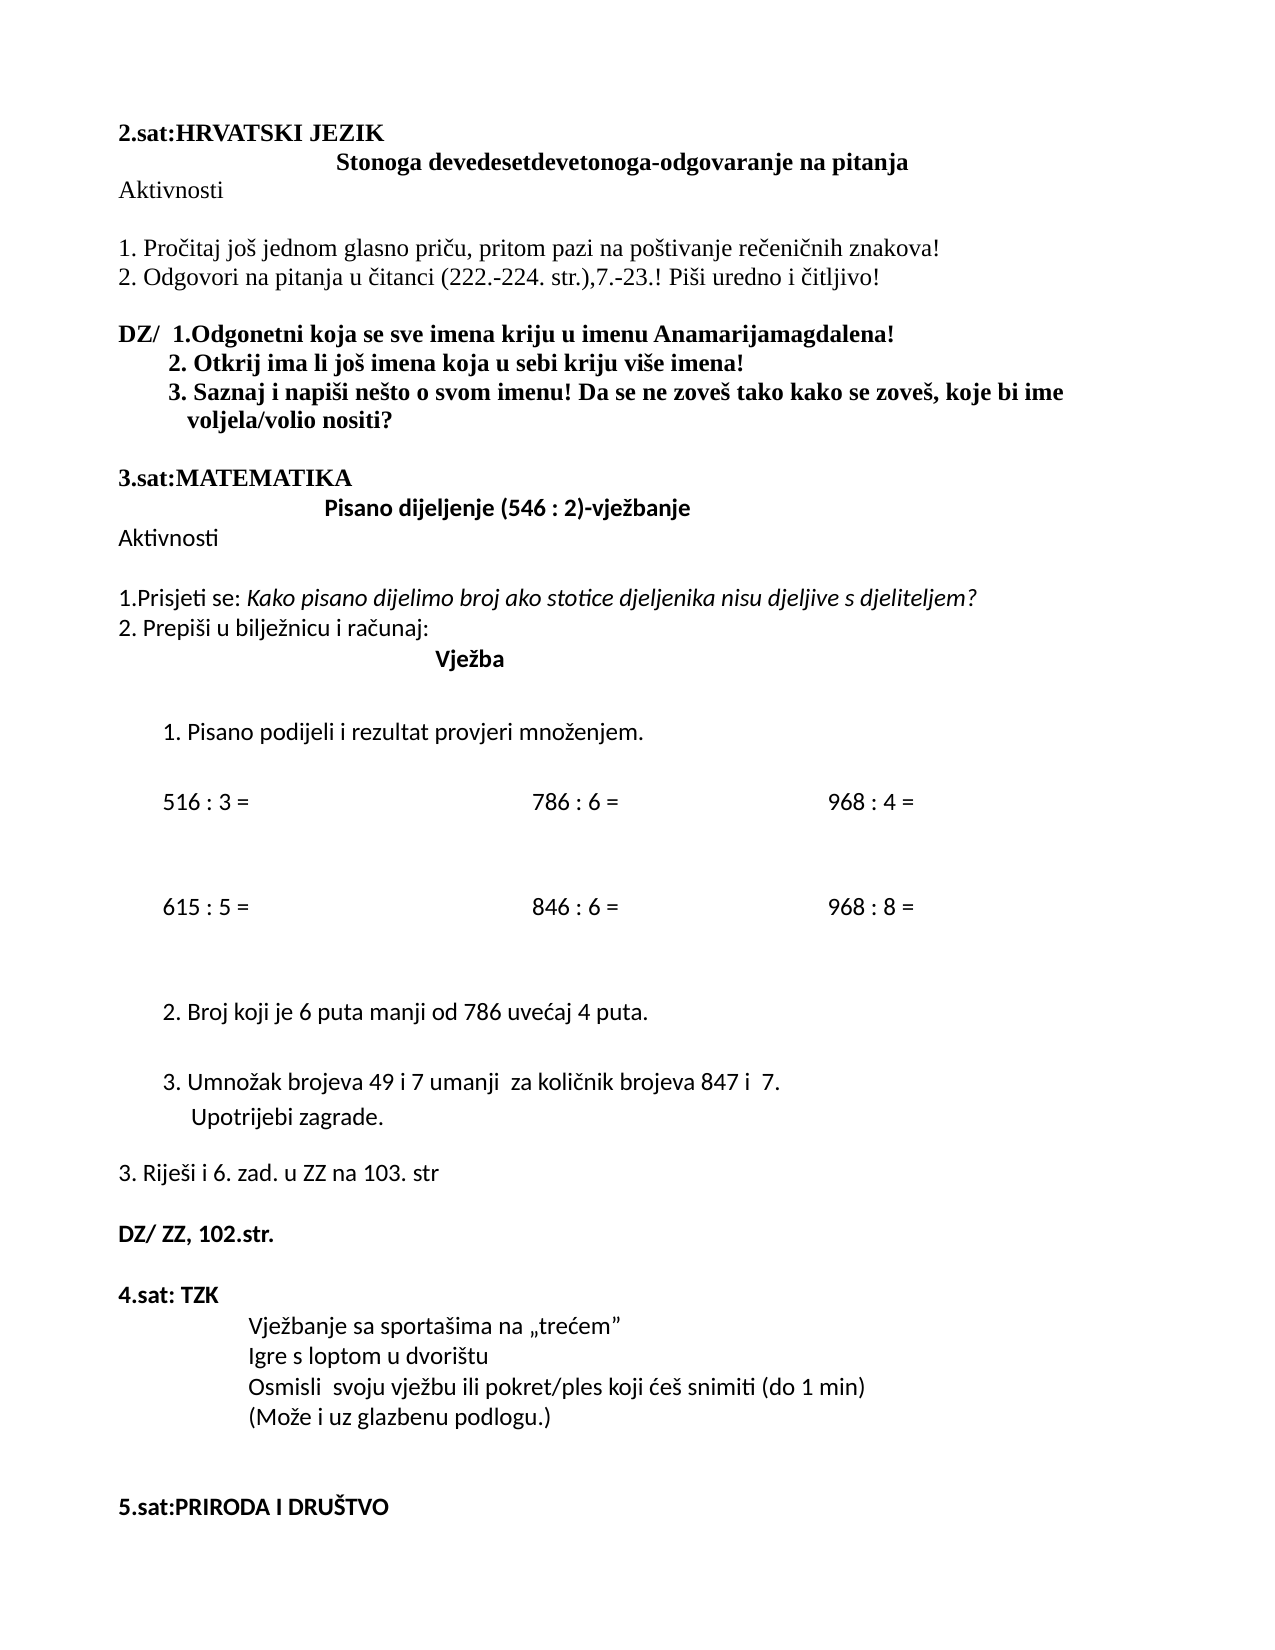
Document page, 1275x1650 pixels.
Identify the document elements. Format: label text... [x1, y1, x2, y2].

text 2. Otkrij ima li još imena koja u sebi kriju više imena! [118, 348, 1157, 377]
text 2.sat:HRVATSKI JEZIK [118, 118, 1157, 147]
list 1. Pisano podijeli i rezultat provjeri množenjem. [162, 717, 1157, 747]
text DZ/ 1.Odgonetni koja se sve imena kriju u imenu Anamarijamagdalena! [118, 319, 1157, 348]
list Upotrijebi zagrade. [162, 1102, 1157, 1132]
text voljela/volio nositi? [118, 406, 1157, 434]
list 615 : 5 = 846 : 6 = 968 : 8 = [162, 892, 1157, 922]
list 3. Umnožak brojeva 49 i 7 umanji za količnik brojeva 847 i 7. [162, 1067, 1157, 1097]
text Stonoga devedesetdevetonoga-odgovaranje na pitanja [118, 147, 1157, 176]
text 1. Pročitaj još jednom glasno priču, pritom pazi na poštivanje rečeničnih znakova! [118, 233, 1157, 262]
text DZ/ ZZ, 102.str. [118, 1218, 1157, 1249]
text Aktivnosti [118, 176, 1157, 204]
text (Može i uz glazbenu podlogu.) [118, 1402, 1157, 1432]
list 2. Broj koji je 6 puta manji od 786 uvećaj 4 puta. [162, 997, 1157, 1027]
text Aktivnosti [118, 522, 1157, 553]
text 3.sat:MATEMATIKA [118, 463, 1157, 492]
text Osmisli svoju vježbu ili pokret/ples koji ćeš snimiti (do 1 min) [118, 1371, 1157, 1402]
text 3. Saznaj i napiši nešto o svom imenu! Da se ne zoveš tako kako se zoveš, koje bi ime [118, 377, 1157, 406]
text Vježbanje sa sportašima na „trećem” [118, 1310, 1157, 1341]
text 3. Riješi i 6. zad. u ZZ na 103. str [118, 1157, 1157, 1188]
text 2. Odgovori na pitanja u čitanci (222.-224. str.),7.-23.! Piši uredno i čitljivo! [118, 262, 1157, 291]
text 4.sat: TZK [118, 1279, 1157, 1310]
text Vježba [118, 643, 1157, 673]
text 5.sat:PRIRODA I DRUŠTVO [118, 1491, 1157, 1522]
text Pisano dijeljenje (546 : 2)-vježbanje [118, 492, 1157, 522]
text Igre s loptom u dvorištu [118, 1341, 1157, 1371]
text 2. Prepiši u bilježnicu i računaj: [118, 612, 1157, 643]
text 1.Prisjeti se: Kako pisano dijelimo broj ako stotice djeljenika nisu djeljive s djeliteljem? [118, 582, 1157, 612]
list 516 : 3 = 786 : 6 = 968 : 4 = [162, 787, 1157, 817]
